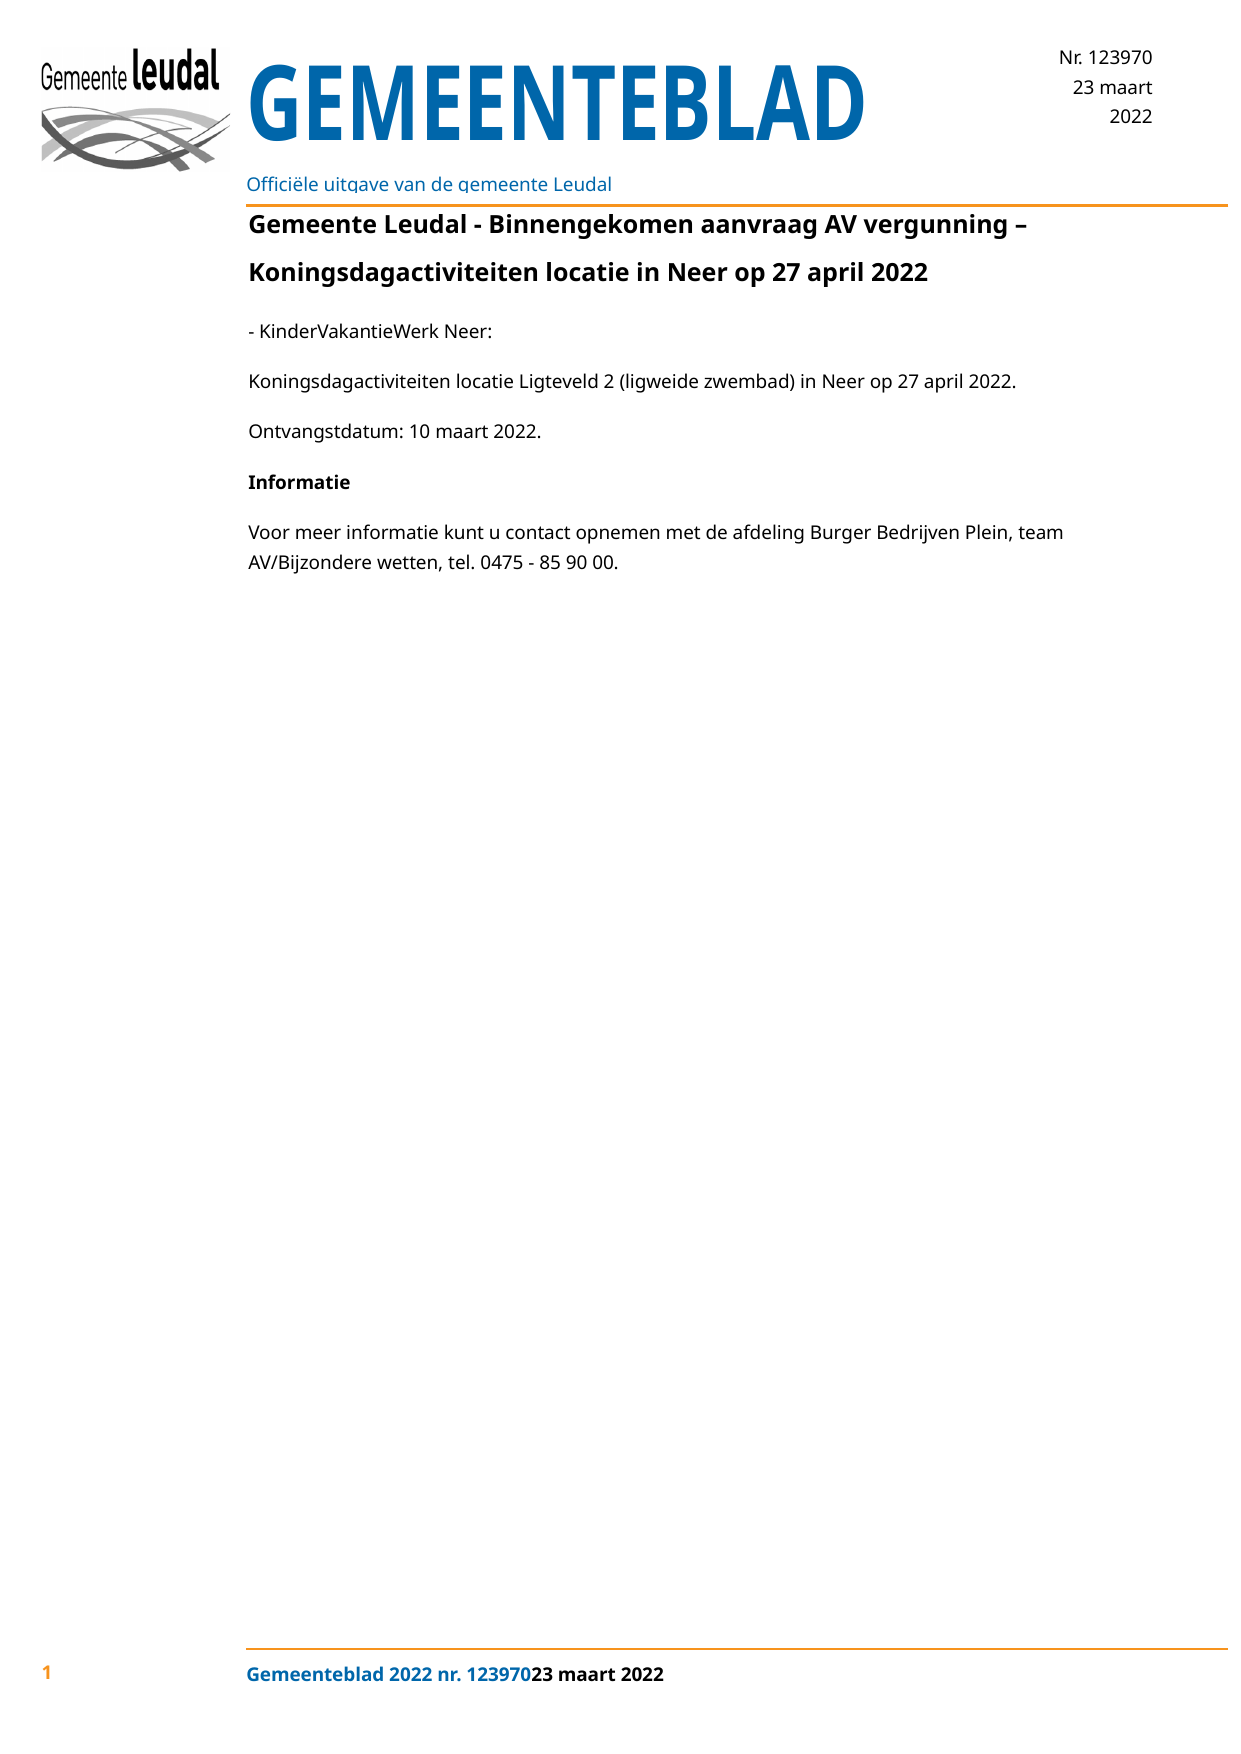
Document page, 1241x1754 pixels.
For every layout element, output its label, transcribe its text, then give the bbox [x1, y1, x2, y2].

picture [41, 47, 231, 172]
text - KinderVakantieWerk Neer: [248, 318, 1152, 344]
text Koningsdagactiviteiten locatie Ligteveld 2 (ligweide zwembad) in Neer op 27 april 2022. [248, 368, 1152, 394]
text Ontvangstdatum: 10 maart 2022. [248, 419, 1152, 444]
text Voor meer informatie kunt u contact opnemen met de afdeling Burger Bedrijven Plein, team AV/Bijzondere wetten, tel. 0475 - 85 90 00. [248, 519, 1152, 575]
text Informatie [248, 469, 1152, 495]
text Gemeente Leudal - Binnengekomen aanvraag AV vergunning – Koningsdagactiviteiten locatie in Neer op 27 april 2022 [248, 207, 1152, 288]
